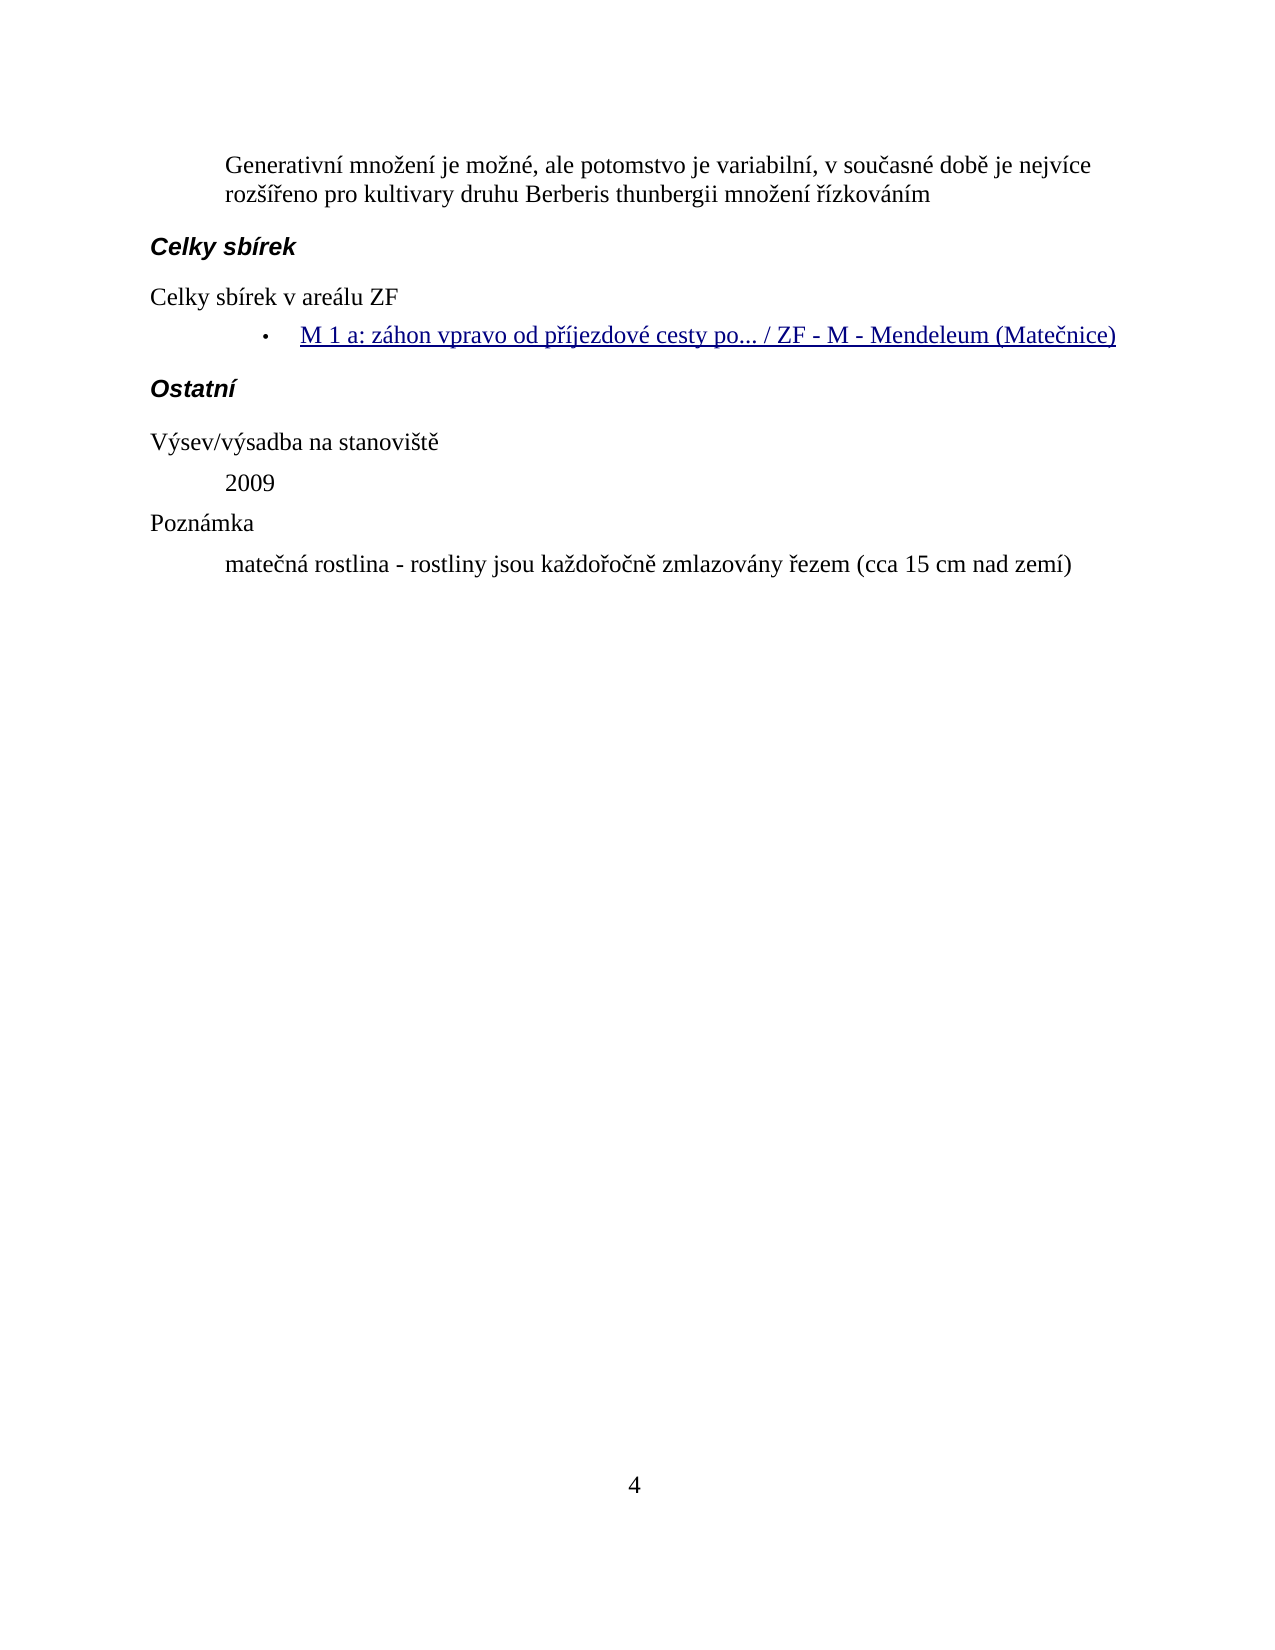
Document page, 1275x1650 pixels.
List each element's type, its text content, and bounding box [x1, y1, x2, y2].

text 2009 [225, 468, 1125, 496]
subtitle Ostatní [150, 374, 1125, 402]
text Celky sbírek v areálu ZF [150, 282, 1125, 311]
text Generativní množení je možné, ale potomstvo je variabilní, v současné době je nejvíce rozšířeno pro kultivary druhu Berberis thunbergii množení řízkováním [225, 150, 1125, 207]
text matečná rostlina - rostliny jsou každořočně zmlazovány řezem (cca 15 cm nad zemí) [225, 549, 1125, 578]
text Výsev/výsadba na stanoviště [150, 427, 1125, 456]
subtitle Celky sbírek [150, 232, 1125, 261]
text Poznámka [150, 508, 1125, 537]
list M 1 a: záhon vpravo od příjezdové cesty po... / ZF - M - Mendeleum (Matečnice) [262, 320, 1125, 349]
